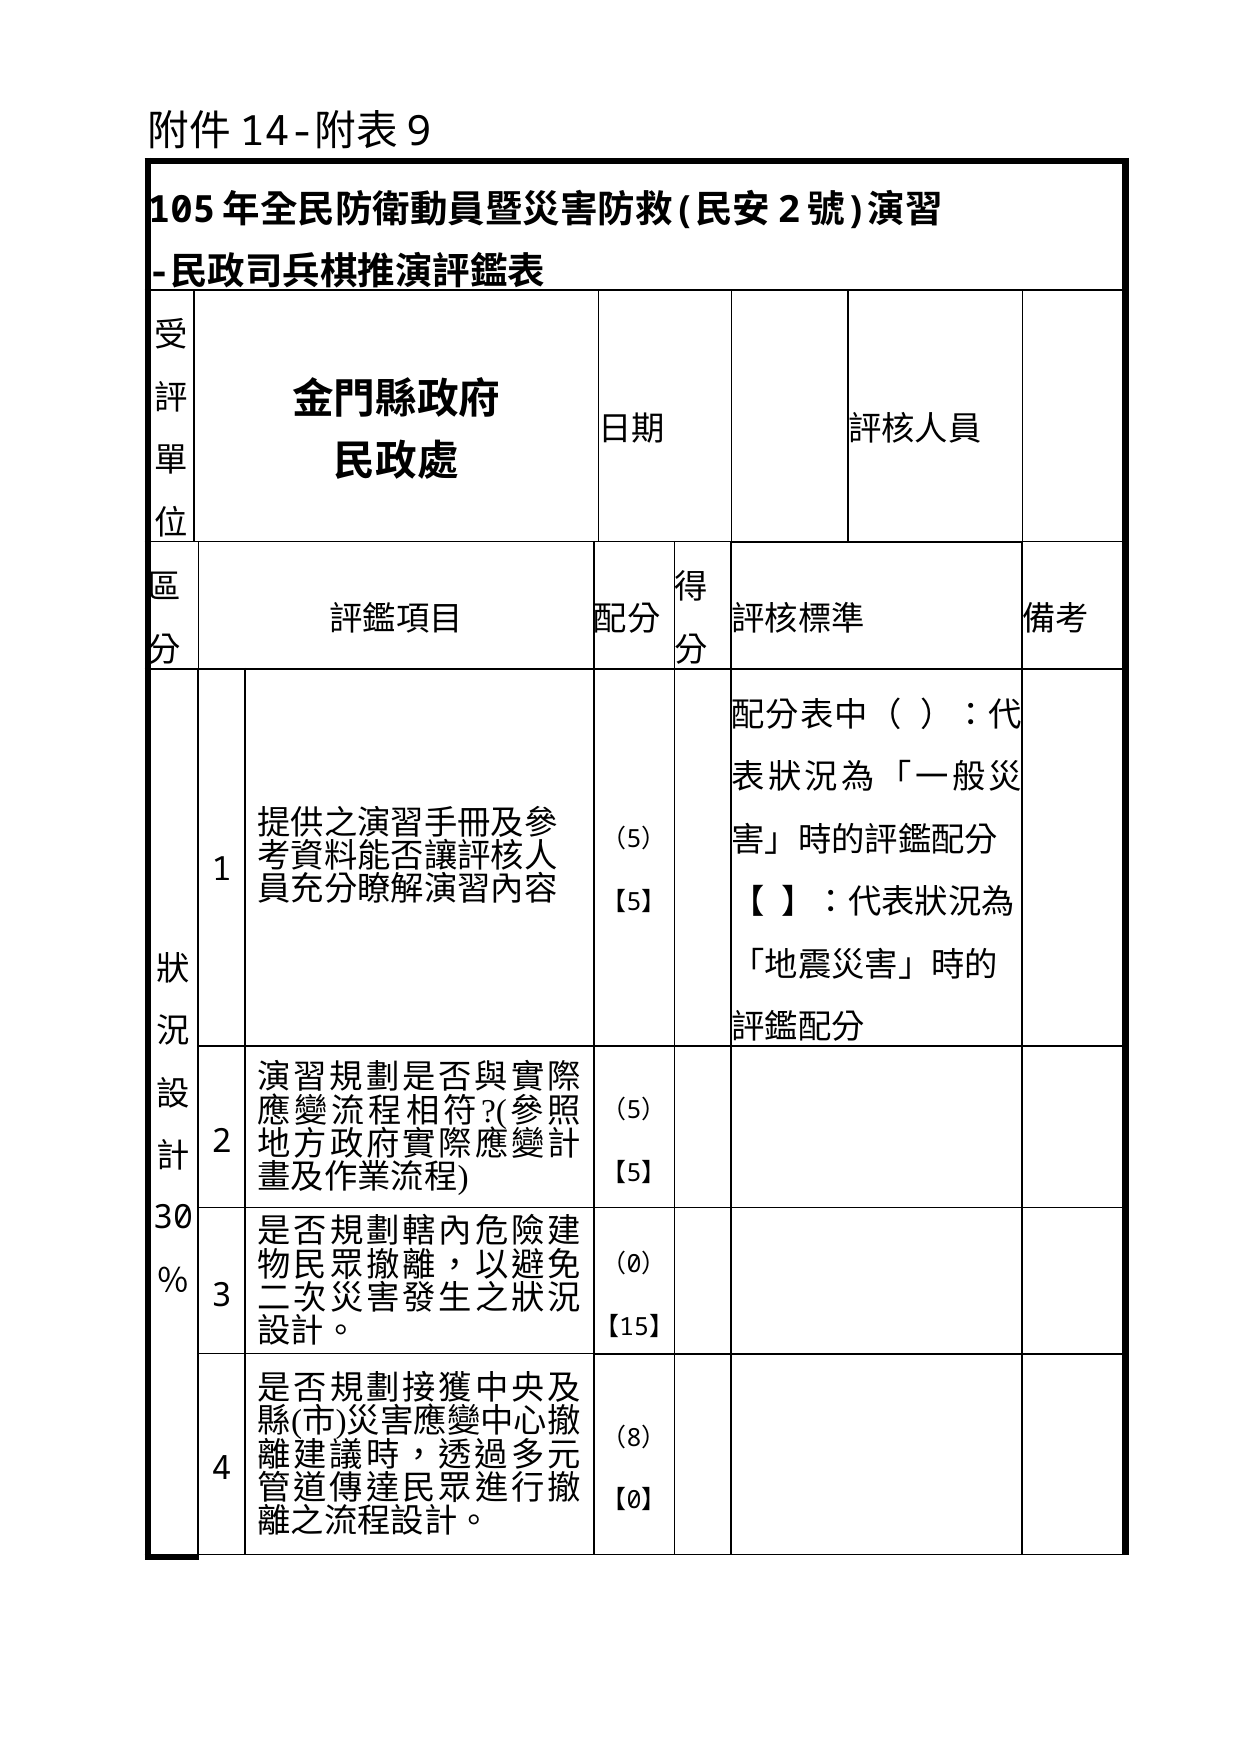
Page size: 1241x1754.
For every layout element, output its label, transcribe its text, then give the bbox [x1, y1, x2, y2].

table_cell 是否規劃接獲中央及縣(市)災害應變中心撤離建議時，透過多元管道傳達民眾進行撤離之流程設計。 [246, 1354, 593, 1553]
table_cell 配分表中（ ）：代表狀況為「一般災害」時的評鑑配分 【 】：代表狀況為「地震災害」時的評鑑配分 [732, 670, 1021, 1045]
table_cell （5） 【5】 [595, 1047, 674, 1207]
table_cell 日期 [599, 291, 731, 541]
table_cell 演習規劃是否與實際應變流程相符?(參照地方政府實際應變計畫及作業流程) [246, 1047, 593, 1207]
table_cell [1023, 1047, 1122, 1207]
table_cell 評核人員 [849, 291, 1022, 541]
table_cell 受評 單位 [151, 291, 193, 541]
table_cell [732, 291, 847, 541]
table_cell （0） 【15】 [595, 1208, 674, 1353]
table_cell 備考 [1023, 542, 1122, 668]
table_cell 金門縣政府 民政處 [195, 291, 598, 541]
table_cell [1023, 670, 1122, 1045]
table_cell 評鑑項目 [199, 542, 593, 668]
table_cell [1023, 1355, 1122, 1553]
table_cell 是否規劃轄內危險建物民眾撤離，以避免二次災害發生之狀況設計。 [246, 1208, 593, 1353]
table_cell [675, 670, 730, 1045]
table_cell [732, 1355, 1021, 1553]
table_cell [732, 1047, 1021, 1207]
table_cell 2 [199, 1047, 244, 1207]
table_cell [732, 1208, 1021, 1353]
table_cell 4 [199, 1354, 244, 1553]
table_cell 3 [199, 1208, 244, 1353]
table_cell 提供之演習手冊及參考資料能否讓評核人員充分瞭解演習內容 [246, 670, 593, 1045]
table_cell （8） 【0】 [595, 1355, 674, 1553]
table_header 105年全民防衛動員暨災害防救(民安2號)演習 -民政司兵棋推演評鑑表 [151, 164, 1122, 289]
table_cell 區分 [151, 542, 198, 668]
table_cell 得分 [675, 542, 730, 668]
table_cell 評核標準 [732, 543, 1021, 668]
table_cell [1023, 291, 1122, 541]
table_cell 狀況設計30 ％ [151, 670, 197, 1553]
table_cell 1 [199, 670, 244, 1045]
table_cell [675, 1355, 730, 1553]
table_cell [675, 1208, 730, 1353]
table_cell （5） 【5】 [595, 670, 674, 1045]
text 附件14-附表9 [148, 97, 1122, 158]
table_cell [675, 1047, 730, 1207]
table_cell 配分 [595, 542, 674, 668]
table_cell [1023, 1208, 1122, 1353]
